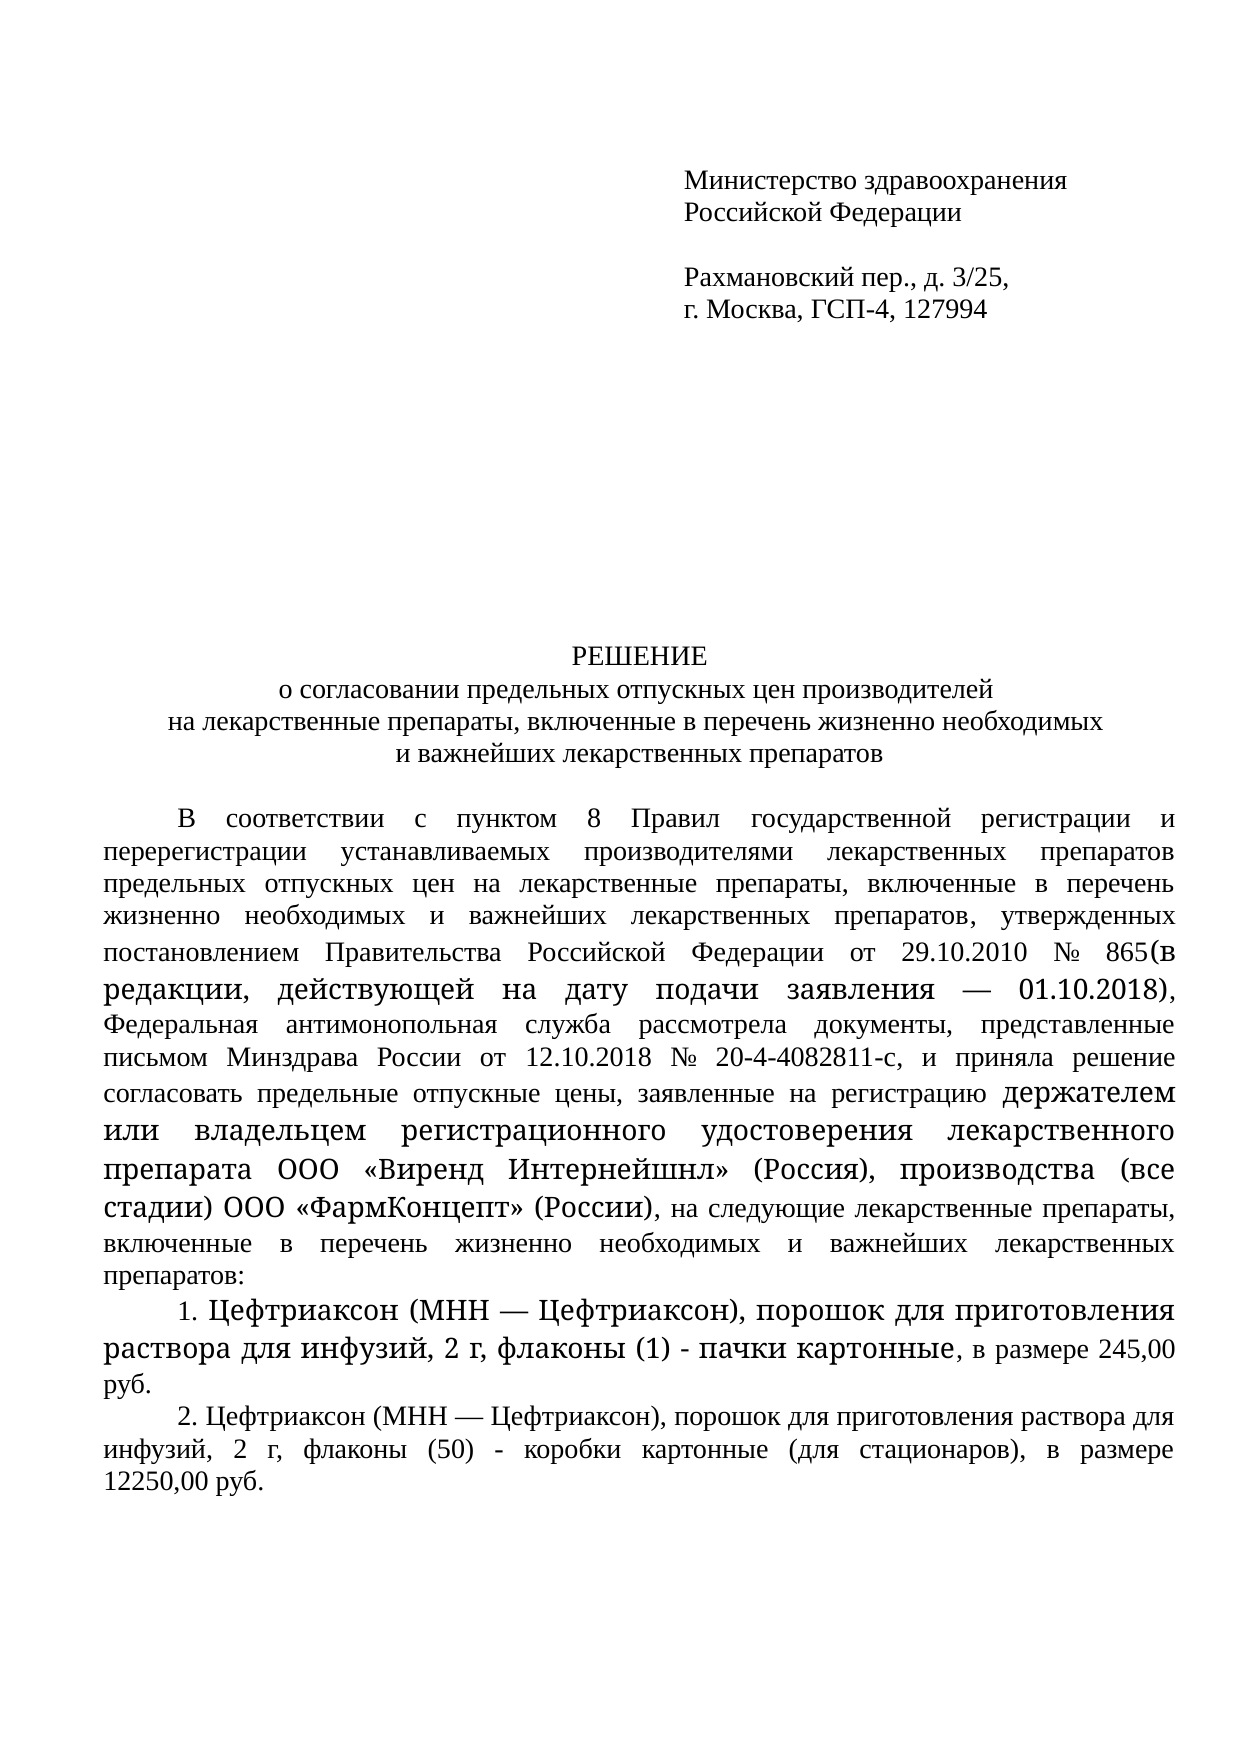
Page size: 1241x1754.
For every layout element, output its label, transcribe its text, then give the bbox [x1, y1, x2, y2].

text о согласовании предельных отпускных цен производителей [103, 672, 1176, 704]
text РЕШЕНИЕ [103, 639, 1176, 672]
text В соответствии с пунктом 8 Правил государственной регистрации и перерегистрации устанавливаемых производителями лекарственных препаратов предельных отпускных цен на лекарственные препараты, включенные в перечень жизненно необходимых и важнейших лекарственных препаратов, утвержденных постановлением Правительства Российской Федерации от 29.10.2010 № 865(в редакции, действующей на дату подачи заявления — 01.10.2018), Федеральная антимонопольная служба рассмотрела документы, представленные письмом Минздрава России от 12.10.2018 № 20-4-4082811-с, и приняла решение согласовать предельные отпускные цены, заявленные на регистрацию держателем или владельцем регистрационного удостоверения лекарственного препарата ООО «Виренд Интернейшнл» (Россия), производства (все стадии) ООО «ФармКонцепт» (России), на следующие лекарственные препараты, включенные в перечень жизненно необходимых и важнейших лекарственных препаратов: [103, 801, 1176, 1290]
text Российской Федерации [684, 195, 1176, 228]
text Министерство здравоохранения [684, 163, 1176, 195]
text и важнейших лекарственных препаратов [103, 736, 1176, 769]
text г. Москва, ГСП-4, 127994 [684, 293, 1176, 325]
text 2. Цефтриаксон (МНН — Цефтриаксон), порошок для приготовления раствора для инфузий, 2 г, флаконы (50) - коробки картонные (для стационаров), в размере 12250,00 руб. [103, 1399, 1176, 1497]
text на лекарственные препараты, включенные в перечень жизненно необходимых [103, 704, 1176, 736]
text Рахмановский пер., д. 3/25, [684, 260, 1176, 293]
text 1. Цефтриаксон (МНН — Цефтриаксон), порошок для приготовления раствора для инфузий, 2 г, флаконы (1) - пачки картонные, в размере 245,00 руб. [103, 1290, 1176, 1399]
